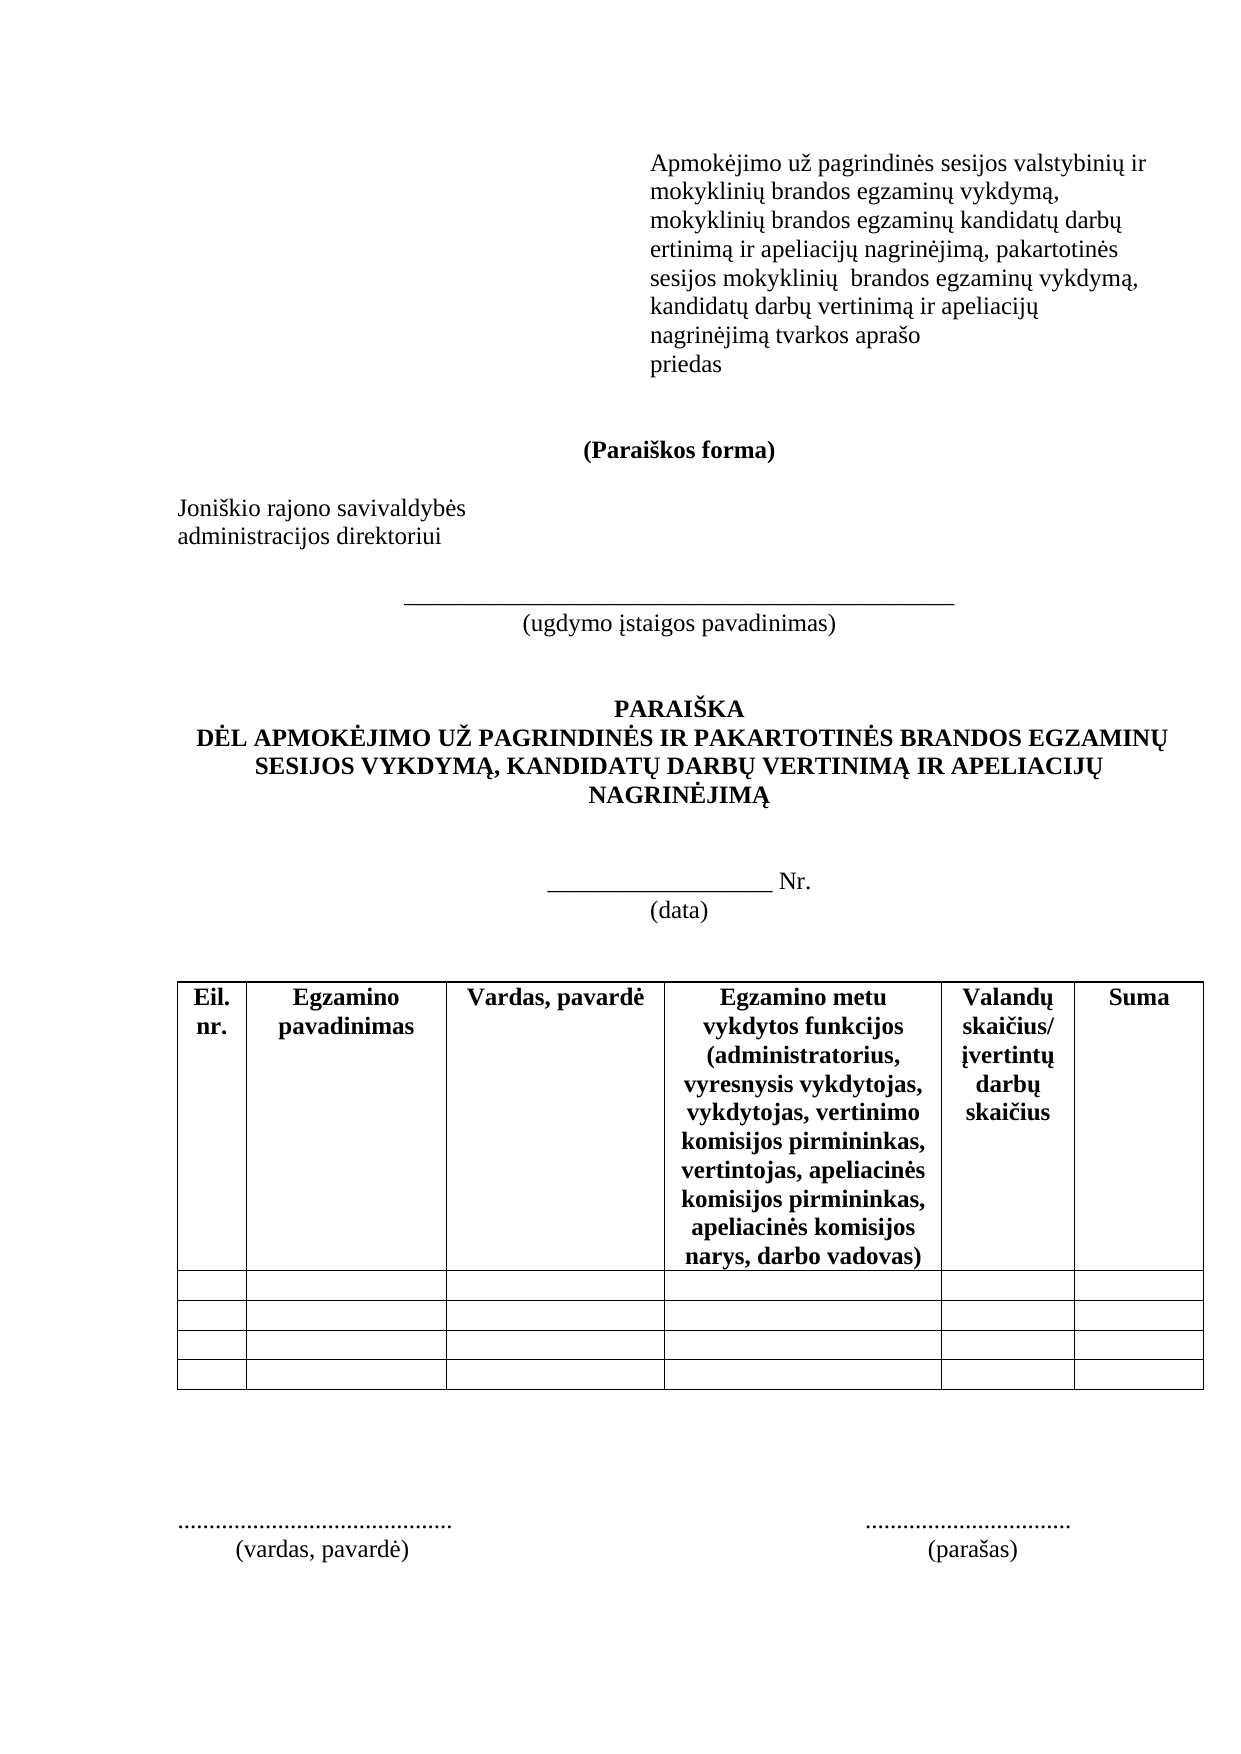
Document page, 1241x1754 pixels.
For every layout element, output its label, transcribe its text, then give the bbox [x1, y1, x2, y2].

table_cell [942, 1301, 1074, 1329]
text priedas [177, 349, 1181, 378]
table_cell [178, 1360, 246, 1389]
table_cell [1075, 1301, 1203, 1329]
table_cell [942, 1271, 1074, 1300]
table_header Suma [1075, 983, 1203, 1270]
table_cell [665, 1360, 941, 1389]
table_cell [665, 1301, 941, 1329]
table_cell [665, 1271, 941, 1300]
table_cell [942, 1331, 1074, 1359]
text __________________ Nr. [177, 866, 1181, 895]
text (ugdymo įstaigos pavadinimas) [177, 608, 1181, 636]
text kandidatų darbų vertinimą ir apeliacijų [177, 291, 1181, 320]
table_cell [247, 1271, 446, 1300]
table_cell [247, 1331, 446, 1359]
text (vardas, pavardė) (parašas) [177, 1534, 1181, 1563]
text (Paraiškos forma) [177, 435, 1181, 464]
table_header Valandų skaičius/ įvertintų darbų skaičius [942, 983, 1074, 1270]
text PARAIŠKA [177, 694, 1181, 723]
table_cell [942, 1360, 1074, 1389]
table_cell [447, 1331, 664, 1359]
text DĖL APMOKĖJIMO UŽ PAGRINDINĖS IR PAKARTOTINĖS BRANDOS EGZAMINŲ SESIJOS VYKDYMĄ, KANDIDATŲ DARBŲ VERTINIMĄ IR APELIACIJŲ NAGRINĖJIMĄ [177, 723, 1181, 809]
table_cell [178, 1301, 246, 1329]
text nagrinėjimą tvarkos aprašo [177, 320, 1181, 349]
text Joniškio rajono savivaldybės [177, 493, 1181, 521]
table_cell [447, 1301, 664, 1329]
text (data) [177, 895, 1181, 924]
text sesijos mokyklinių brandos egzaminų vykdymą, [177, 263, 1181, 291]
table_cell [178, 1331, 246, 1359]
text ____________________________________________ [177, 579, 1181, 608]
table_cell [247, 1360, 446, 1389]
table_cell [447, 1360, 664, 1389]
text mokyklinių brandos egzaminų vykdymą, [177, 176, 1181, 205]
text Apmokėjimo už pagrindinės sesijos valstybinių ir [177, 148, 1181, 176]
table_cell [1075, 1271, 1203, 1300]
table_cell [178, 1271, 246, 1300]
table_header Egzamino metu vykdytos funkcijos (administratorius, vyresnysis vykdytojas, vykdytojas, vertinimo komisijos pirmininkas, vertintojas, apeliacinės komisijos pirmininkas, apeliacinės komisijos narys, darbo vadovas) [665, 983, 941, 1270]
table_header Eil. nr. [178, 983, 246, 1270]
table_cell [247, 1301, 446, 1329]
table_cell [1075, 1331, 1203, 1359]
table_header Vardas, pavardė [447, 983, 664, 1270]
text ertinimą ir apeliacijų nagrinėjimą, pakartotinės [177, 234, 1181, 263]
table_cell [665, 1331, 941, 1359]
table_cell [447, 1271, 664, 1300]
text mokyklinių brandos egzaminų kandidatų darbų [177, 205, 1181, 234]
table_cell [1075, 1360, 1203, 1389]
text ............................................ ................................. [177, 1505, 1181, 1534]
text administracijos direktoriui [177, 521, 1181, 550]
table_header Egzamino pavadinimas [247, 983, 446, 1270]
